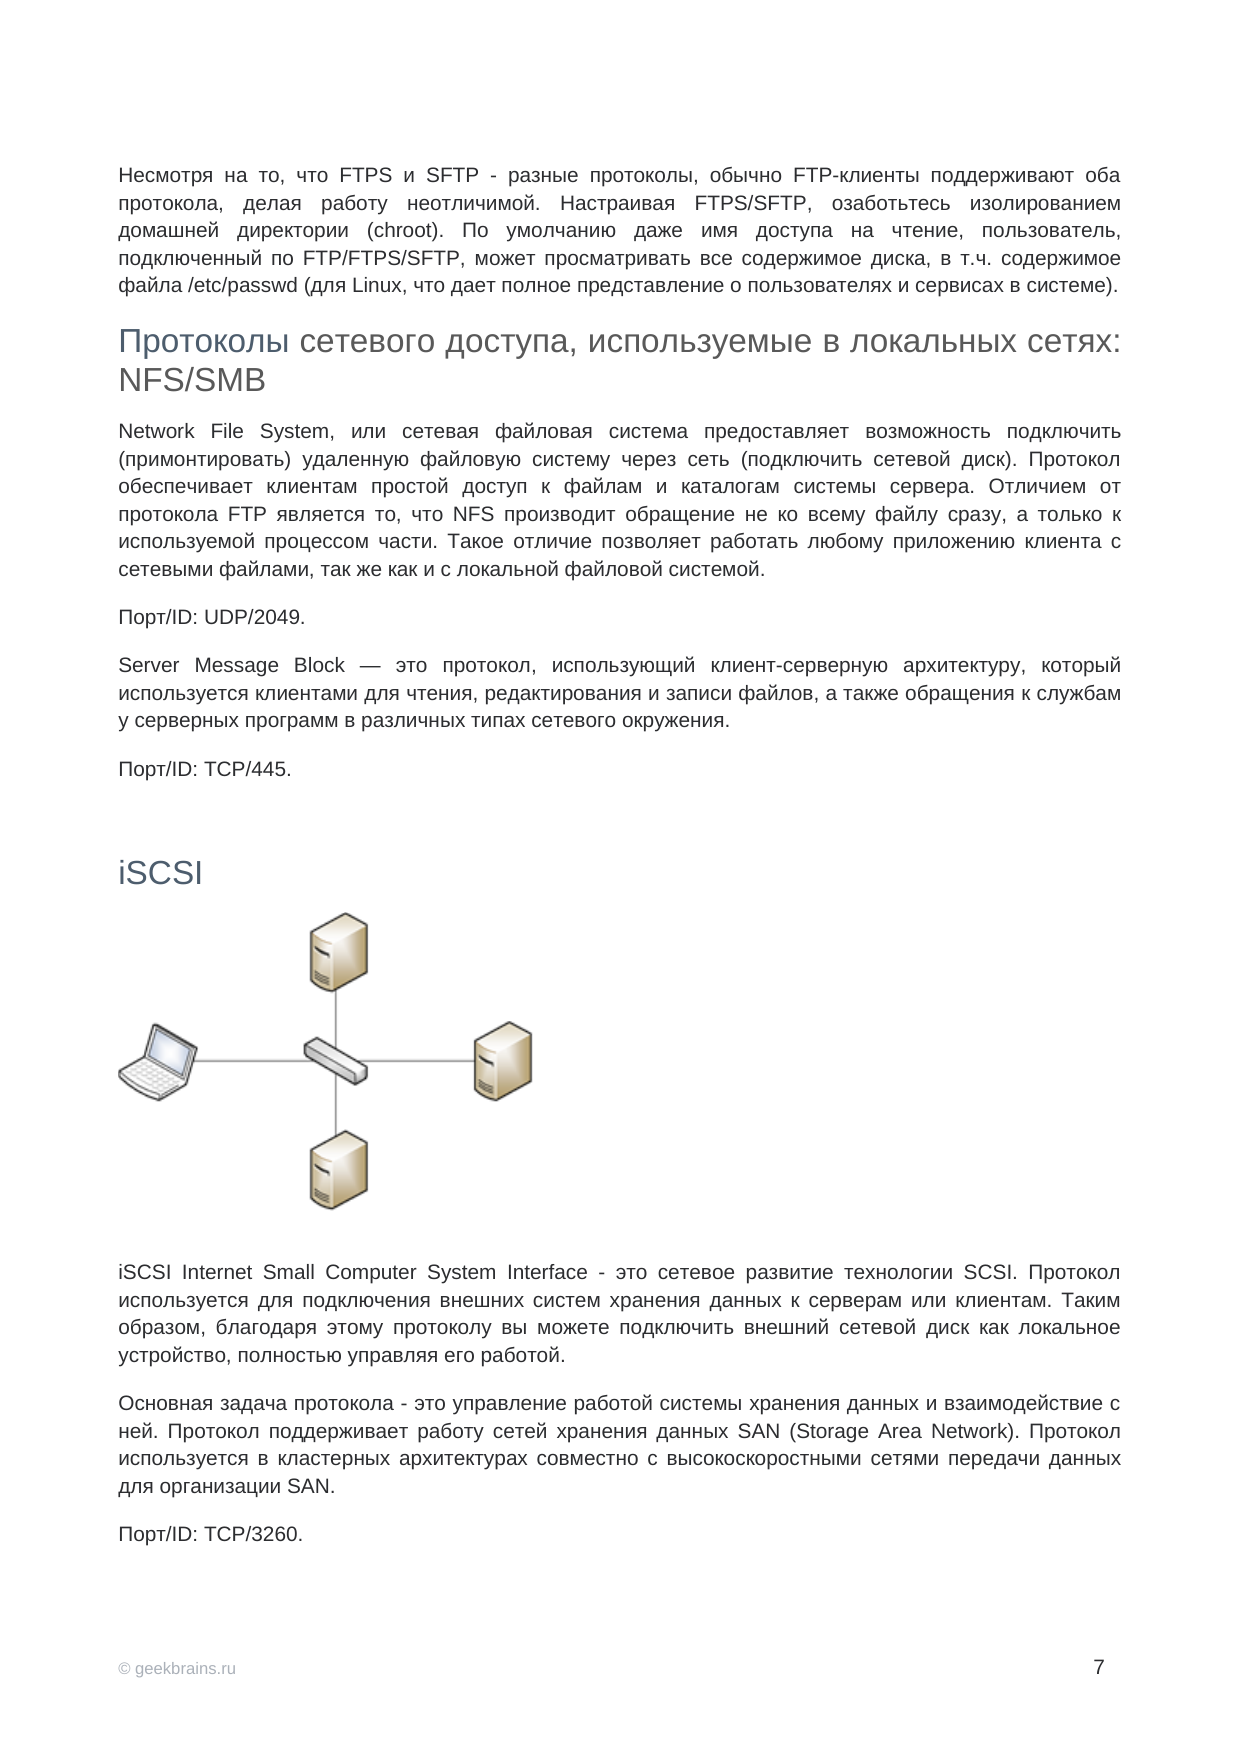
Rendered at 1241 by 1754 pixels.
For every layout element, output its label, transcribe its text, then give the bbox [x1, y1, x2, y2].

text Порт/ID: TCP/3260. [118, 1522, 1122, 1546]
picture [118, 912, 576, 1236]
subtitle Протоколы сетевого доступа, используемые в локальных сетях: NFS/SMB [118, 321, 1122, 398]
text iSCSI Internet Small Computer System Interface - это сетевое развитие технологии SCSI. Протокол используется для подключения внешних систем хранения данных к серверам или клиентам. Таким образом, благодаря этому протоколу вы можете подключить внешний сетевой диск как локальное устройство, полностью управляя его работой. [118, 1260, 1122, 1367]
text Порт/ID: TCP/445. [118, 756, 1122, 780]
text Основная задача протокола - это управление работой системы хранения данных и взаимодействие с ней. Протокол поддерживает работу сетей хранения данных SAN (Storage Area Network). Протокол используется в кластерных архитектурах совместно с высокоскоростными сетями передачи данных для организации SAN. [118, 1391, 1122, 1497]
text Network File System, или сетевая файловая система предоставляет возможность подключить (примонтировать) удаленную файловую систему через сеть (подключить сетевой диск). Протокол обеспечивает клиентам простой доступ к файлам и каталогам системы сервера. Отличием от протокола FTP является то, что NFS производит обращение не ко всему файлу сразу, а только к используемой процессом части. Такое отличие позволяет работать любому приложению клиента с сетевыми файлами, так же как и с локальной файловой системой. [118, 419, 1122, 580]
subtitle iSCSI [118, 853, 1122, 891]
text Порт/ID: UDP/2049. [118, 605, 1122, 629]
text Server Message Block — это протокол, использующий клиент-серверную архитектуру, который используется клиентами для чтения, редактирования и записи файлов, а также обращения к службам у серверных программ в различных типах сетевого окружения. [118, 653, 1122, 732]
text Несмотря на то, что FTPS и SFTP - разные протоколы, обычно FTP-клиенты поддерживают оба протокола, делая работу неотличимой. Настраивая FTPS/SFTP, озаботьтесь изолированием домашней директории (chroot). По умолчанию даже имя доступа на чтение, пользователь, подключенный по FTP/FTPS/SFTP, может просматривать все содержимое диска, в т.ч. содержимое файла /etc/passwd (для Linux, что дает полное представление о пользователях и сервисах в системе). [118, 163, 1122, 297]
